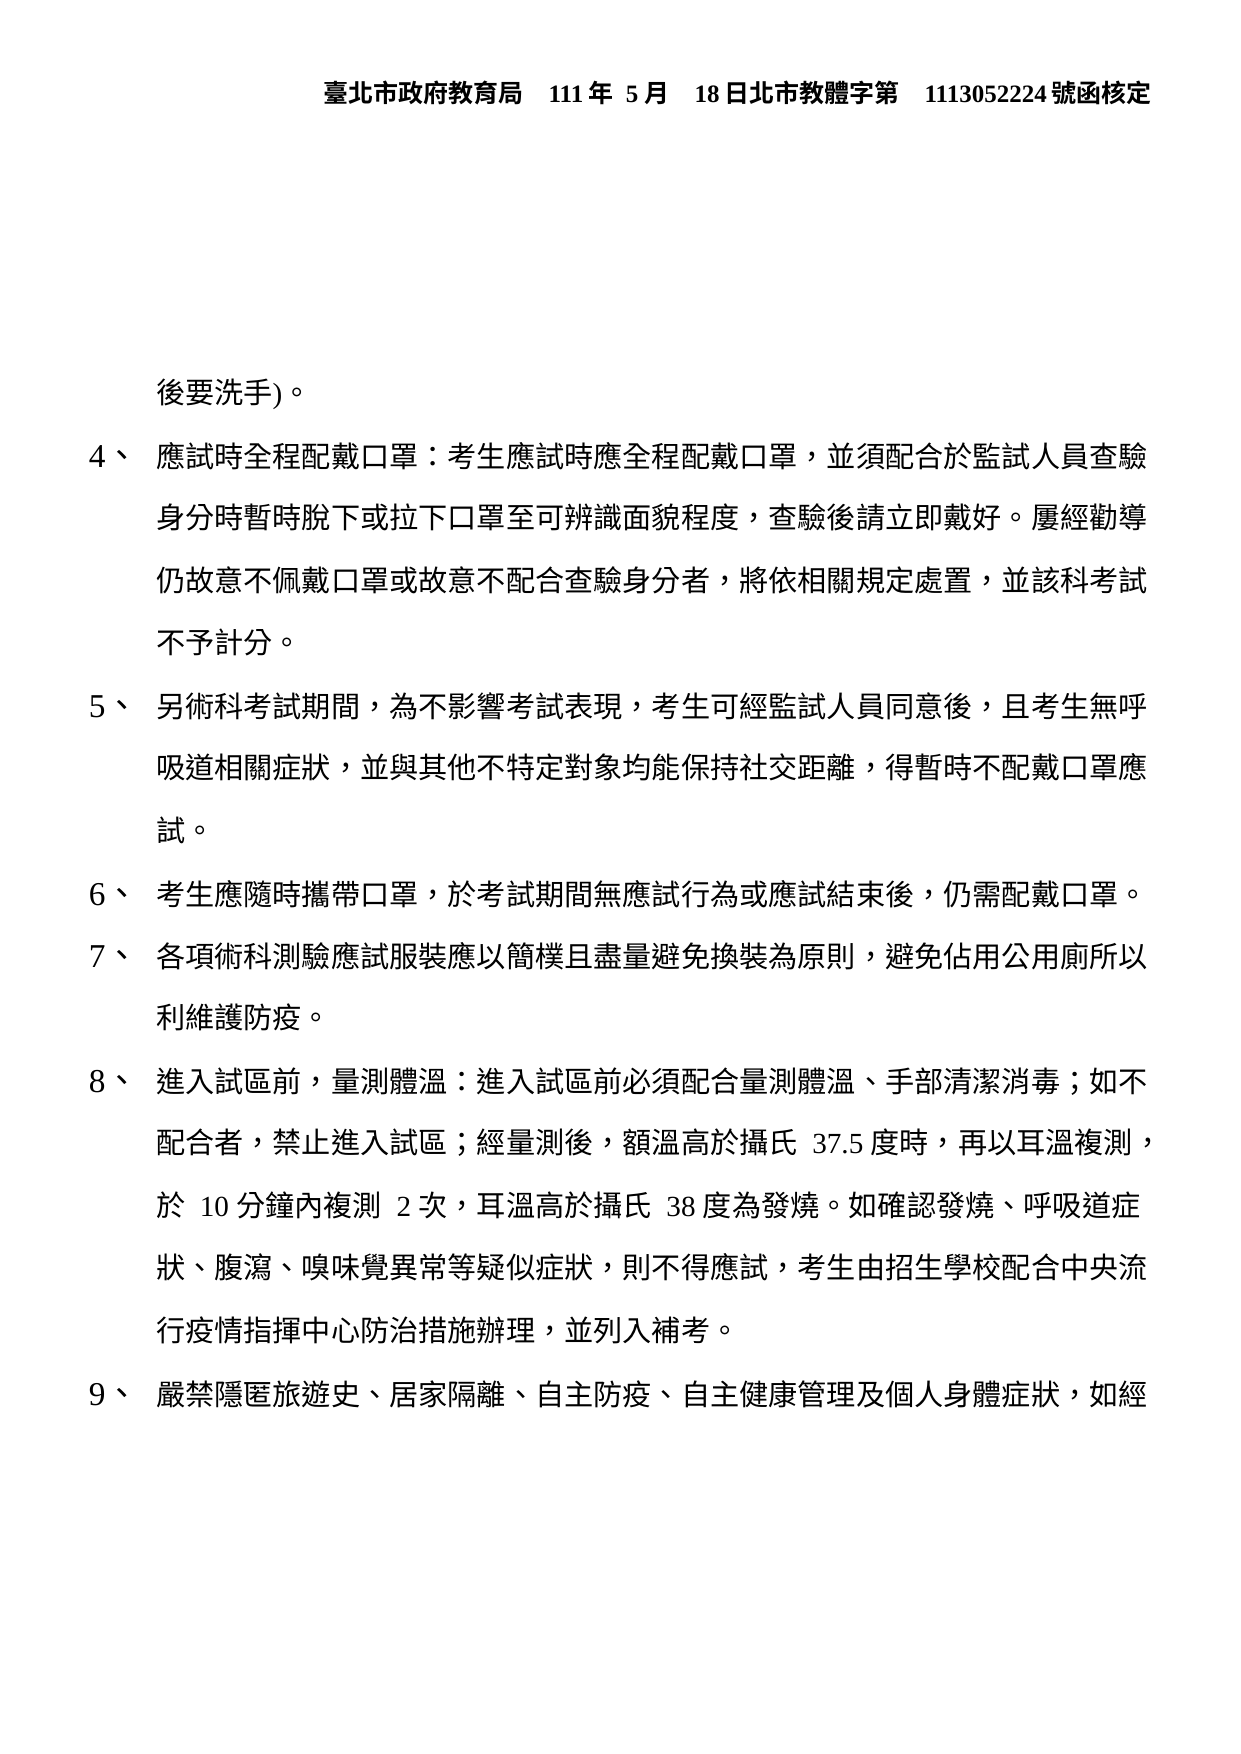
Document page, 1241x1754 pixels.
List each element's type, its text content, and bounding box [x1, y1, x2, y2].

list 另術科考試期間，為不影響考試表現，考生可經監試人員同意後，且考生無呼吸道相關症狀，並與其他不特定對象均能保持社交距離，得暫時不配戴口罩應試。 [89, 662, 1152, 849]
list 考生應隨時攜帶口罩，於考試期間無應試行為或應試結束後，仍需配戴口罩。 [89, 849, 1152, 912]
list 各項術科測驗應試服裝應以簡樸且盡量避免換裝為原則，避免佔用公用廁所以利維護防疫。 [89, 912, 1152, 1037]
list 嚴禁隱匿旅遊史、居家隔離、自主防疫、自主健康管理及個人身體症狀，如經 [89, 1349, 1152, 1412]
list 進入試區前，量測體溫：進入試區前必須配合量測體溫、手部清潔消毒；如不配合者，禁止進入試區；經量測後，額溫高於攝氏 37.5 度時，再以耳溫複測，於 10 分鐘內複測 2 次，耳溫高於攝氏 38 度為發燒。如確認發燒、呼吸道症狀、腹瀉、嗅味覺異常等疑似症狀，則不得應試，考生由招生學校配合中央流行疫情指揮中心防治措施辦理，並列入補考。 [89, 1037, 1152, 1349]
list 應試時全程配戴口罩：考生應試時應全程配戴口罩，並須配合於監試人員查驗身分時暫時脫下或拉下口罩至可辨識面貌程度，查驗後請立即戴好。屢經勸導仍故意不佩戴口罩或故意不配合查驗身分者，將依相關規定處置，並該科考試不予計分。 [89, 412, 1152, 662]
list 後要洗手)。 [89, 349, 1152, 412]
